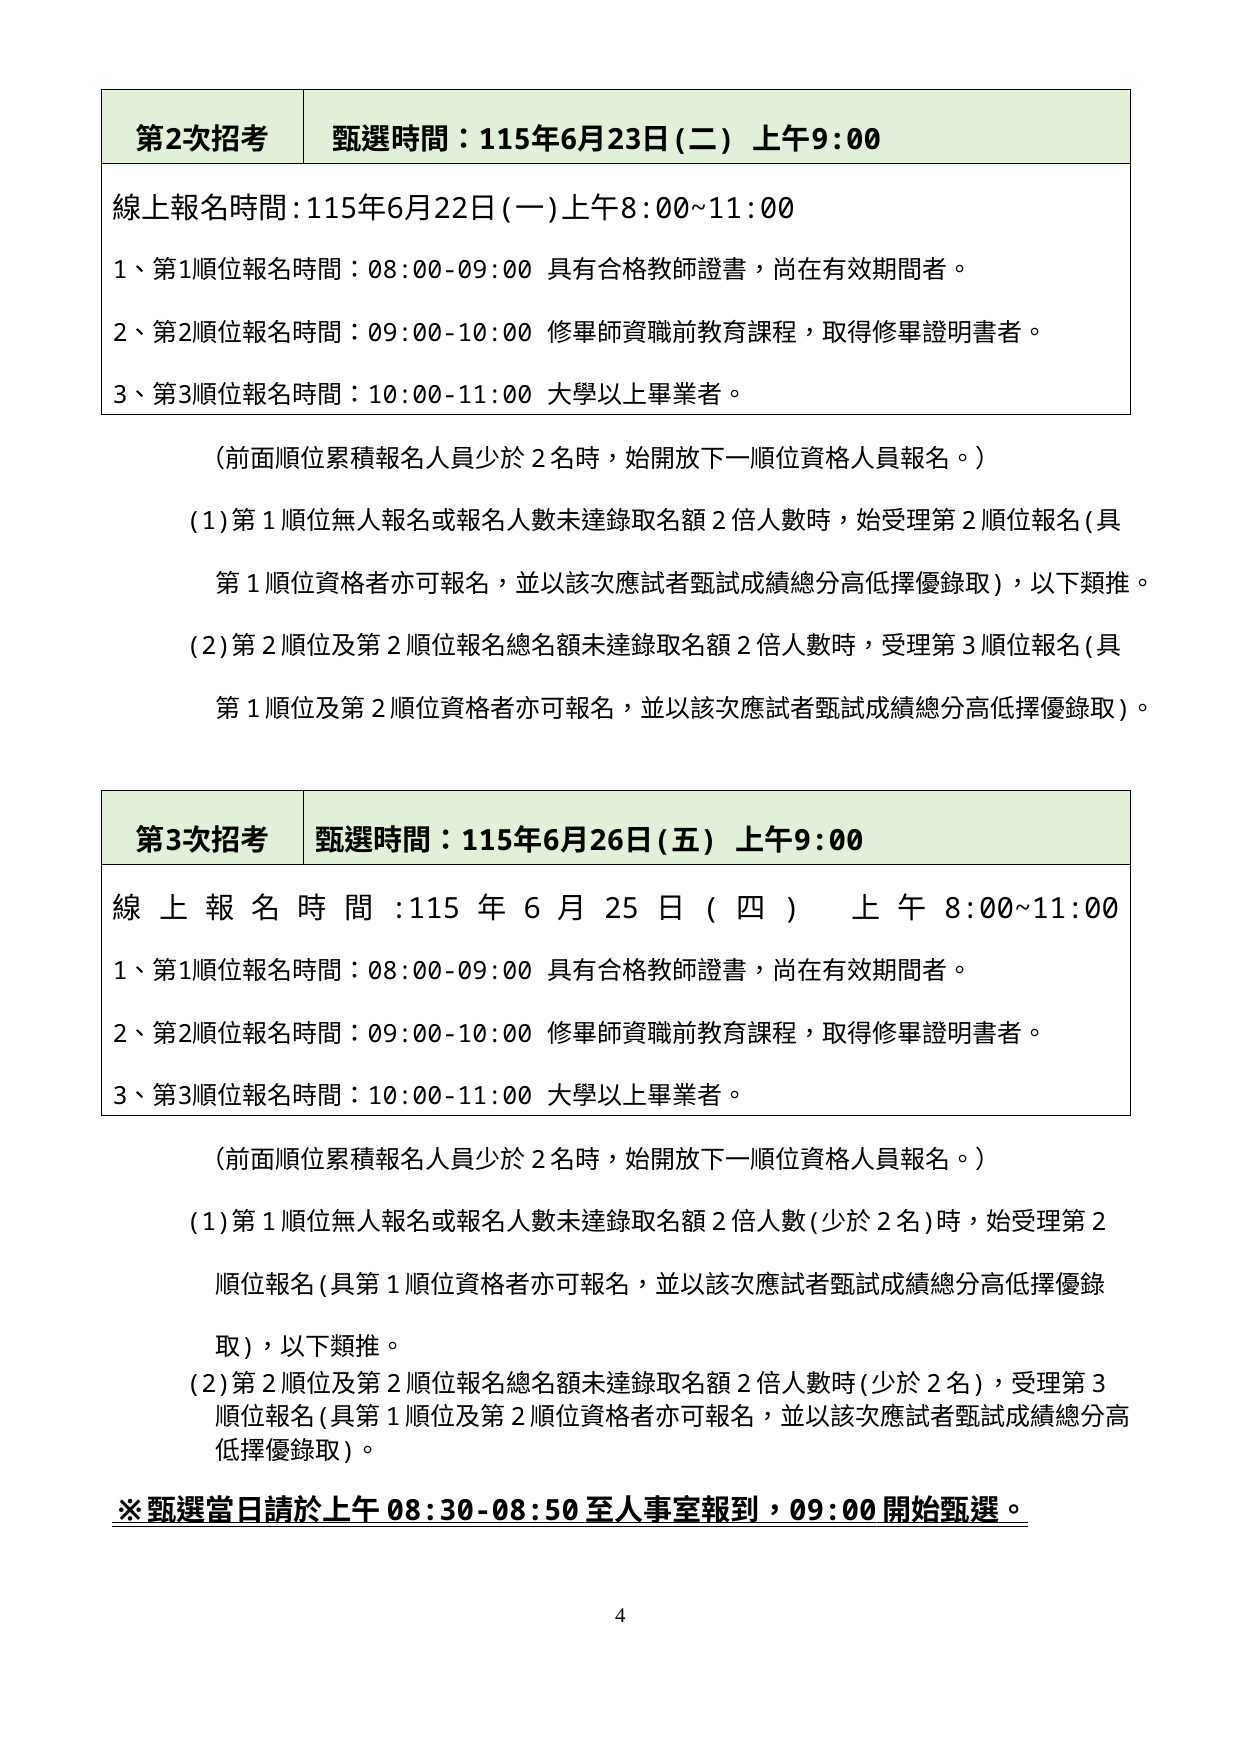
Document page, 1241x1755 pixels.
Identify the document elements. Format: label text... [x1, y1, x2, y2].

text （前面順位累積報名人員少於2名時，始開放下一順位資格人員報名。） [201, 415, 1131, 477]
text (2)第2順位及第2順位報名總名額未達錄取名額2倍人數時(少於2名)，受理第3順位報名(具第1順位及第2順位資格者亦可報名，並以該次應試者甄試成績總分高低擇優錄取)。 [186, 1366, 1131, 1466]
table_header 甄選時間：115年6月26日(五) 上午9:00 [304, 791, 1130, 864]
table_header 第2次招考 [102, 90, 303, 163]
text (2)第2順位及第2順位報名總名額未達錄取名額2倍人數時，受理第3順位報名(具第1順位及第2順位資格者亦可報名，並以該次應試者甄試成績總分高低擇優錄取)。 [186, 602, 1131, 727]
text （前面順位累積報名人員少於2名時，始開放下一順位資格人員報名。） [201, 1116, 1131, 1178]
text (1)第1順位無人報名或報名人數未達錄取名額2倍人數時，始受理第2順位報名(具第1順位資格者亦可報名，並以該次應試者甄試成績總分高低擇優錄取)，以下類推。 [186, 477, 1131, 602]
text (1)第1順位無人報名或報名人數未達錄取名額2倍人數(少於2名)時，始受理第2順位報名(具第1順位資格者亦可報名，並以該次應試者甄試成績總分高低擇優錄取)，以下類推。 [186, 1178, 1131, 1366]
table_header 甄選時間：115年6月23日(二) 上午9:00 [304, 90, 1130, 163]
text ※甄選當日請於上午08:30-08:50至人事室報到，09:00開始甄選。 [112, 1466, 1128, 1528]
table_cell 線上報名時間:115年6月22日(一)上午8:00~11:00 1、第1順位報名時間：08:00-09:00 具有合格教師證書，尚在有效期間者。 2、第2順位報名時間：09:00-10:00 修畢師資職前教育課程，取得修畢證明書者。 3、第3順位報名時間：10:00-11:00 大學以上畢業者。 [102, 164, 1130, 414]
table_cell 線上報名時間:115年6月25日(四) 上午8:00~11:00 1、第1順位報名時間：08:00-09:00 具有合格教師證書，尚在有效期間者。 2、第2順位報名時間：09:00-10:00 修畢師資職前教育課程，取得修畢證明書者。 3、第3順位報名時間：10:00-11:00 大學以上畢業者。 [102, 865, 1130, 1115]
table_header 第3次招考 [102, 791, 303, 864]
